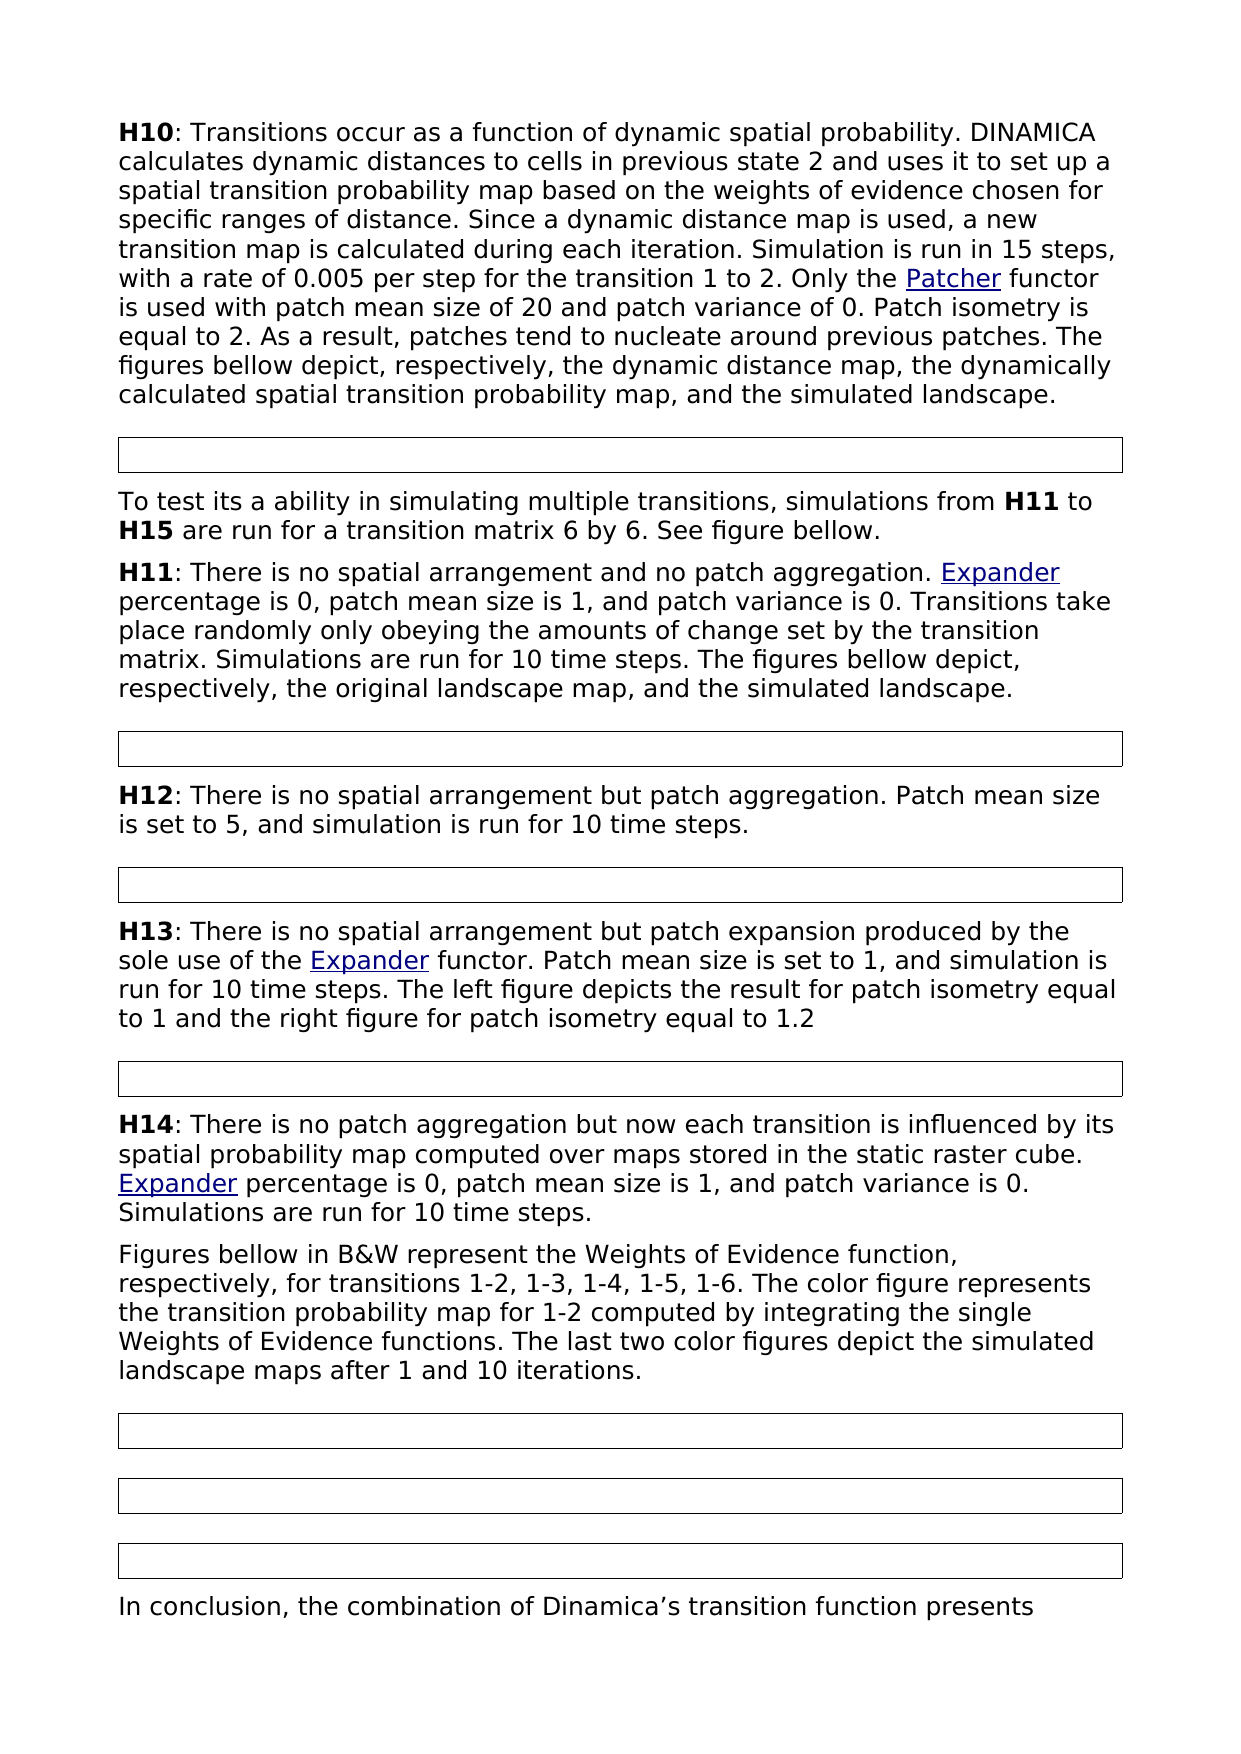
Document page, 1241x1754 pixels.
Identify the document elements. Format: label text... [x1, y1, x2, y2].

table_header [119, 1414, 1122, 1448]
table_header [119, 1062, 1122, 1096]
text H13: There is no spatial arrangement but patch expansion produced by the sole use of the Expander functor. Patch mean size is set to 1, and simulation is run for 10 time steps. The left figure depicts the result for patch isometry equal to 1 and the right figure for patch isometry equal to 1.2 [118, 917, 1122, 1033]
table_header [119, 732, 1122, 766]
text H11: There is no spatial arrangement and no patch aggregation. Expander percentage is 0, patch mean size is 1, and patch variance is 0. Transitions take place randomly only obeying the amounts of change set by the transition matrix. Simulations are run for 10 time steps. The figures bellow depict, respectively, the original landscape map, and the simulated landscape. [118, 558, 1122, 704]
table_header [119, 868, 1122, 902]
table_header [119, 1479, 1122, 1513]
text H10: Transitions occur as a function of dynamic spatial probability. DINAMICA calculates dynamic distances to cells in previous state 2 and uses it to set up a spatial transition probability map based on the weights of evidence chosen for specific ranges of distance. Since a dynamic distance map is used, a new transition map is calculated during each iteration. Simulation is run in 15 steps, with a rate of 0.005 per step for the transition 1 to 2. Only the Patcher functor is used with patch mean size of 20 and patch variance of 0. Patch isometry is equal to 2. As a result, patches tend to nucleate around previous patches. The figures bellow depict, respectively, the dynamic distance map, the dynamically calculated spatial transition probability map, and the simulated landscape. [118, 118, 1122, 410]
text H12: There is no spatial arrangement but patch aggregation. Patch mean size is set to 5, and simulation is run for 10 time steps. [118, 781, 1122, 839]
text In conclusion, the combination of Dinamica’s transition function presents [118, 1592, 1122, 1622]
table_header [119, 438, 1122, 472]
text H14: There is no patch aggregation but now each transition is influenced by its spatial probability map computed over maps stored in the static raster cube. Expander percentage is 0, patch mean size is 1, and patch variance is 0. Simulations are run for 10 time steps. [118, 1111, 1122, 1227]
text To test its a ability in simulating multiple transitions, simulations from H11 to H15 are run for a transition matrix 6 by 6. See figure bellow. [118, 487, 1122, 545]
text Figures bellow in B&W represent the Weights of Evidence function, respectively, for transitions 1-2, 1-3, 1-4, 1-5, 1-6. The color figure represents the transition probability map for 1-2 computed by integrating the single Weights of Evidence functions. The last two color figures depict the simulated landscape maps after 1 and 10 iterations. [118, 1240, 1122, 1386]
table_header [119, 1544, 1122, 1578]
